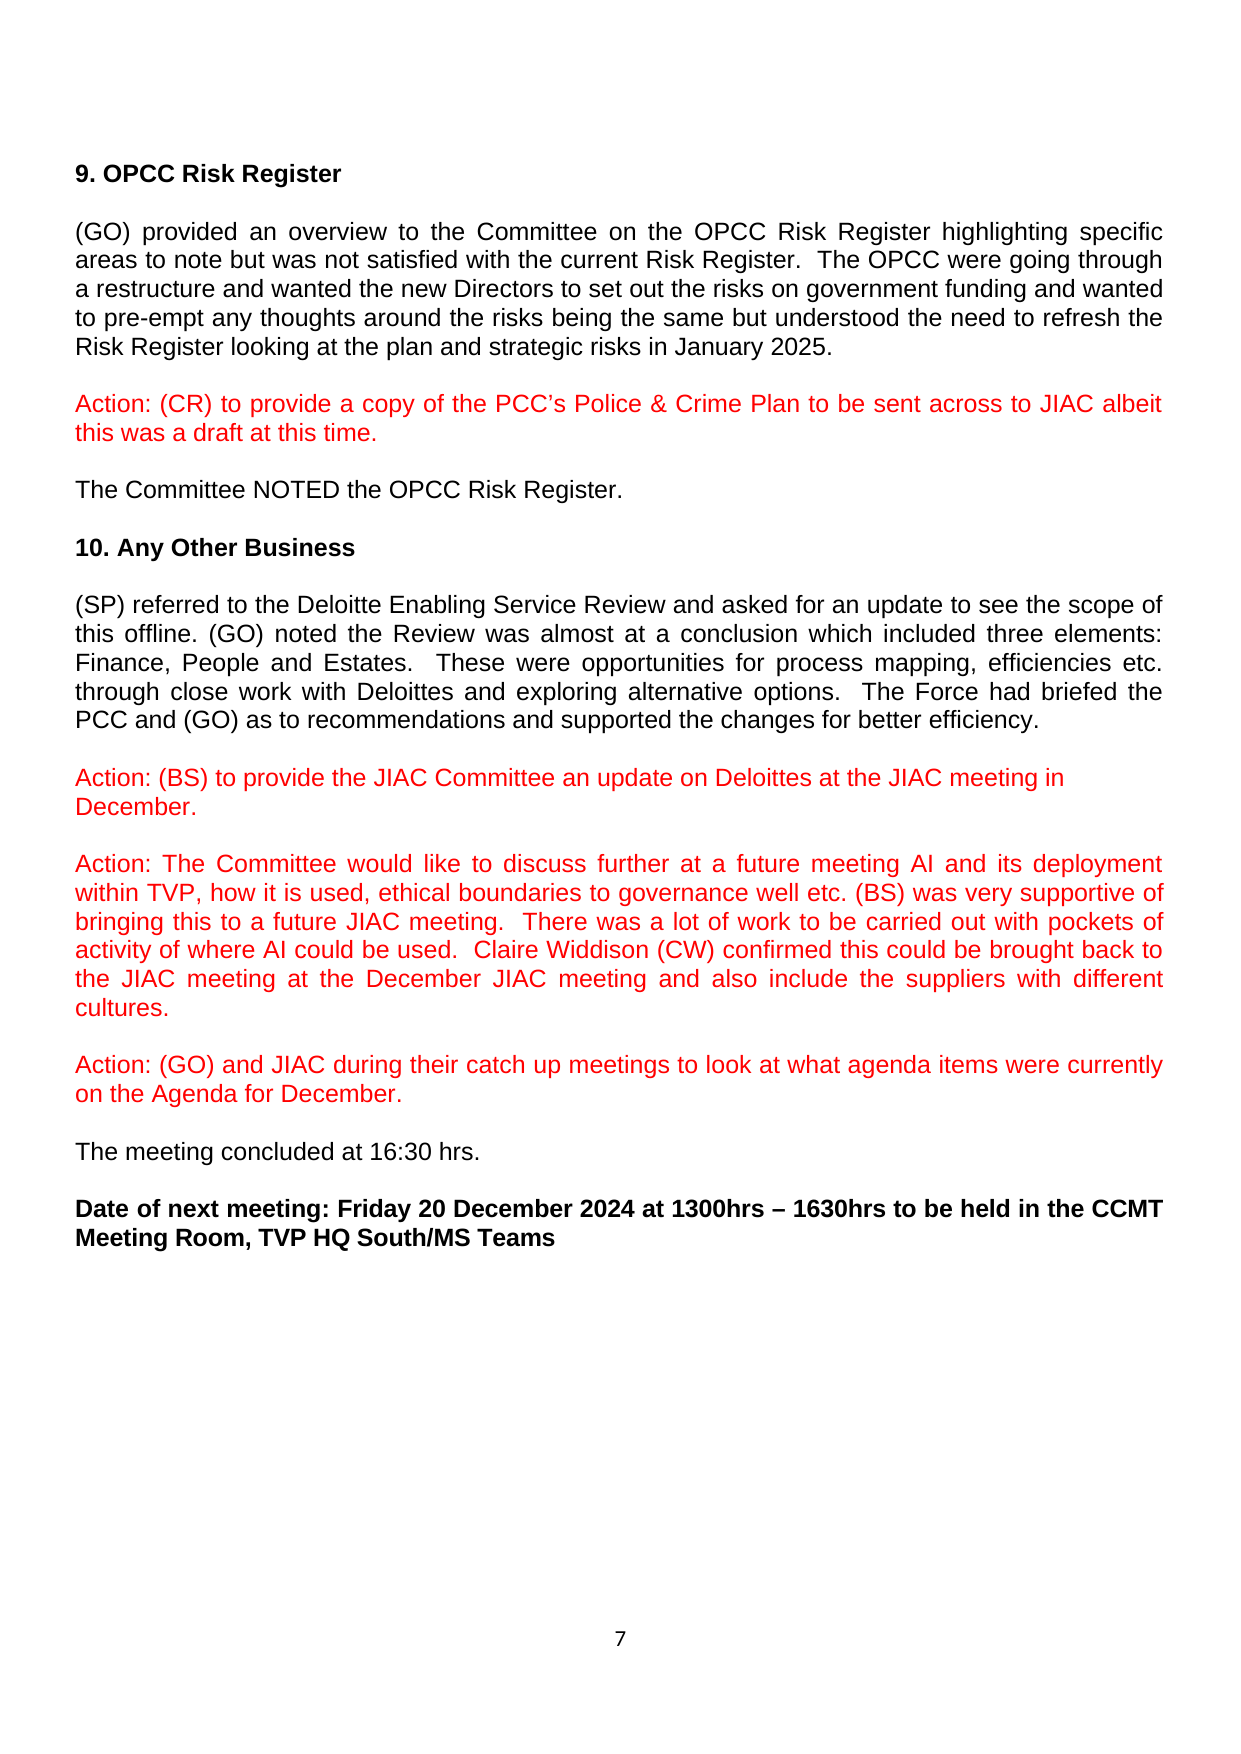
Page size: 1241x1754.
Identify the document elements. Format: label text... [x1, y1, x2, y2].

text The meeting concluded at 16:30 hrs. [75, 1137, 1165, 1166]
text Date of next meeting: Friday 20 December 2024 at 1300hrs – 1630hrs to be held in the CCMT Meeting Room, TVP HQ South/MS Teams [75, 1194, 1165, 1252]
text 10. Any Other Business [75, 533, 1165, 562]
text Action: (GO) and JIAC during their catch up meetings to look at what agenda items were currently on the Agenda for December. [75, 1051, 1165, 1108]
text 9. OPCC Risk Register [75, 159, 1165, 188]
text (SP) referred to the Deloitte Enabling Service Review and asked for an update to see the scope of this offline. (GO) noted the Review was almost at a conclusion which included three elements: Finance, People and Estates. These were opportunities for process mapping, efficiencies etc. through close work with Deloittes and exploring alternative options. The Force had briefed the PCC and (GO) as to recommendations and supported the changes for better efficiency. [75, 591, 1165, 734]
text (GO) provided an overview to the Committee on the OPCC Risk Register highlighting specific areas to note but was not satisfied with the current Risk Register. The OPCC were going through a restructure and wanted the new Directors to set out the risks on government funding and wanted to pre-empt any thoughts around the risks being the same but understood the need to refresh the Risk Register looking at the plan and strategic risks in January 2025. [75, 217, 1165, 361]
text Action: The Committee would like to discuss further at a future meeting AI and its deployment within TVP, how it is used, ethical boundaries to governance well etc. (BS) was very supportive of bringing this to a future JIAC meeting. There was a lot of work to be carried out with pockets of activity of where AI could be used. Claire Widdison (CW) confirmed this could be brought back to the JIAC meeting at the December JIAC meeting and also include the suppliers with different cultures. [75, 849, 1165, 1022]
text Action: (BS) to provide the JIAC Committee an update on Deloittes at the JIAC meeting in December. [75, 763, 1165, 821]
text The Committee NOTED the OPCC Risk Register. [75, 476, 1165, 504]
text Action: (CR) to provide a copy of the PCC’s Police & Crime Plan to be sent across to JIAC albeit this was a draft at this time. [75, 389, 1165, 447]
